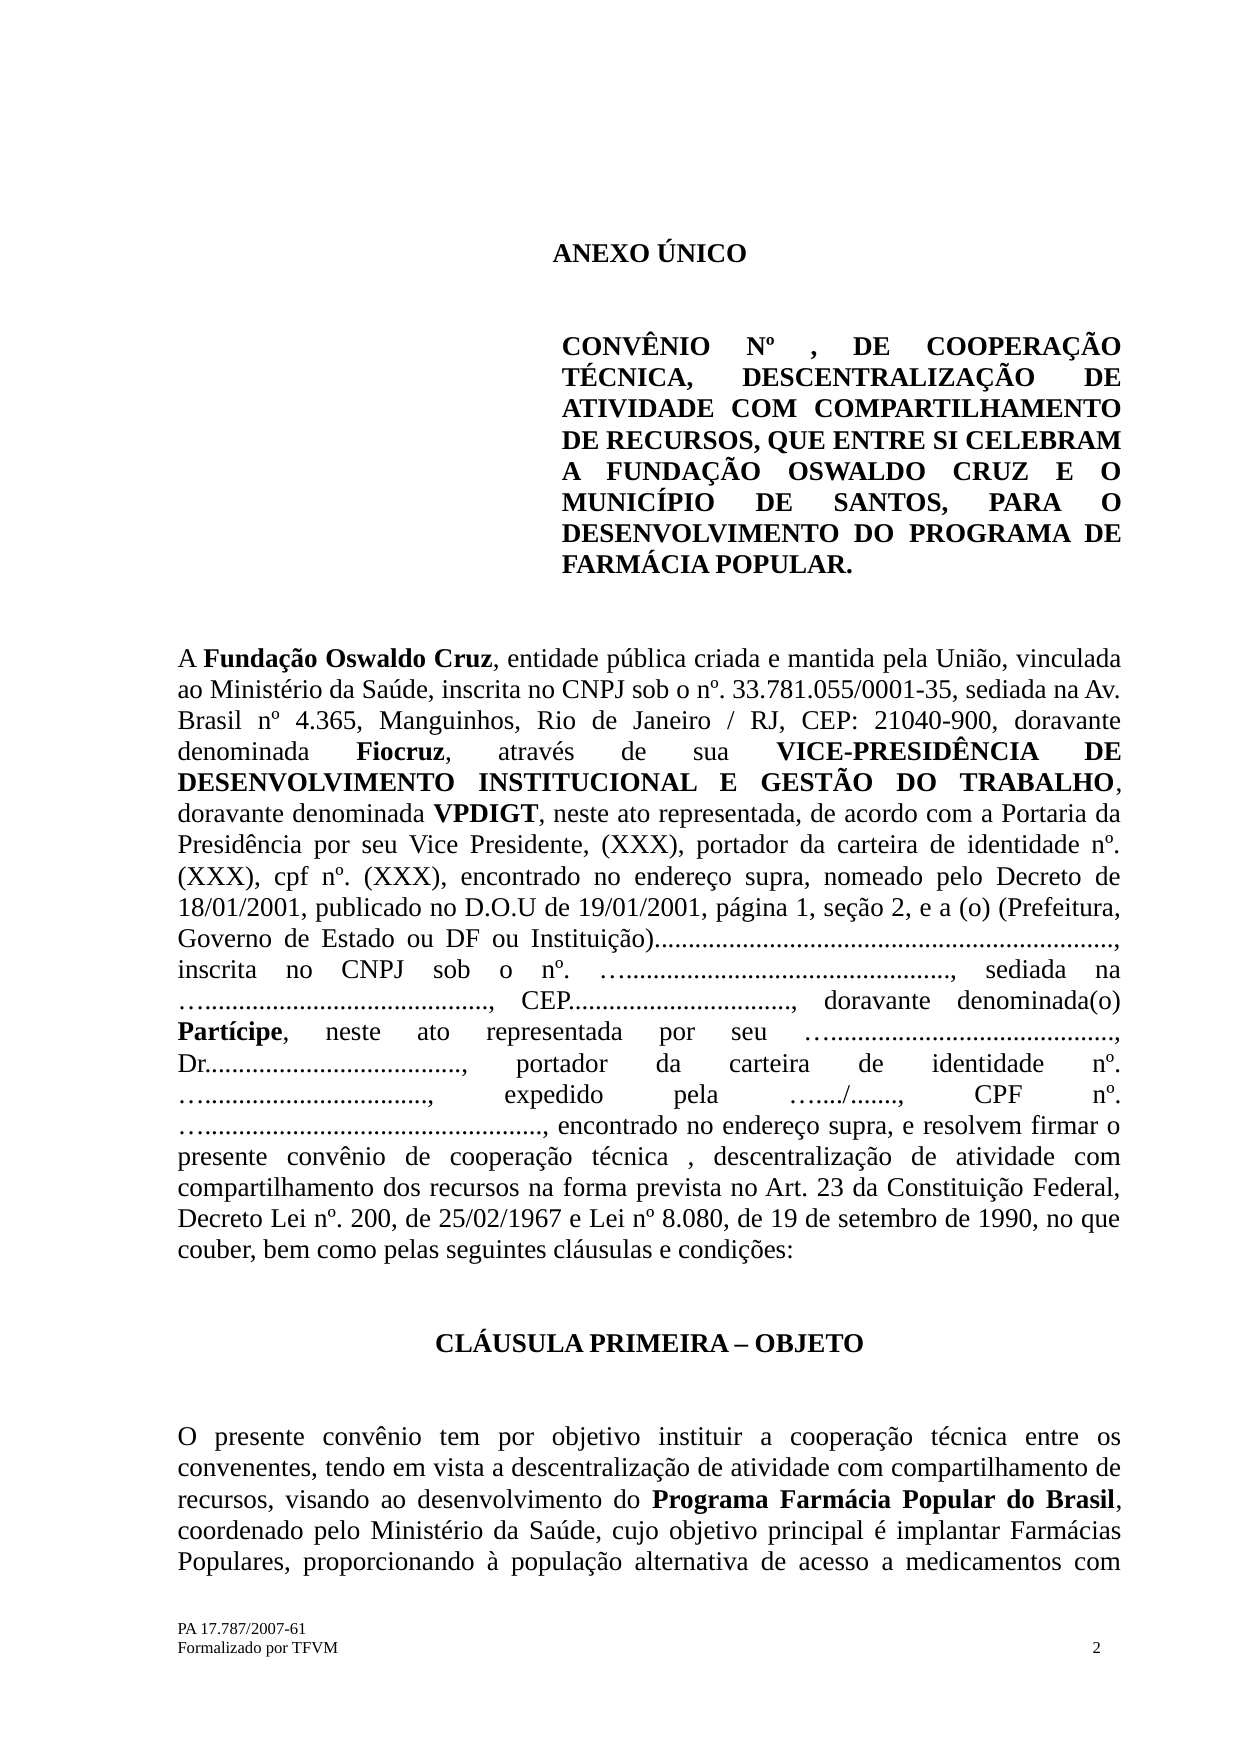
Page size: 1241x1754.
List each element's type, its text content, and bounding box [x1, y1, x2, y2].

text CLÁUSULA PRIMEIRA – OBJETO [177, 1327, 1122, 1358]
text CONVÊNIO Nº , DE COOPERAÇÃO TÉCNICA, DESCENTRALIZAÇÃO DE ATIVIDADE COM COMPARTILHAMENTO DE RECURSOS, QUE ENTRE SI CELEBRAM A FUNDAÇÃO OSWALDO CRUZ E O MUNICÍPIO DE SANTOS, PARA O DESENVOLVIMENTO DO PROGRAMA DE FARMÁCIA POPULAR. [562, 330, 1122, 579]
text O presente convênio tem por objetivo instituir a cooperação técnica entre os convenentes, tendo em vista a descentralização de atividade com compartilhamento de recursos, visando ao desenvolvimento do Programa Farmácia Popular do Brasil, coordenado pelo Ministério da Saúde, cujo objetivo principal é implantar Farmácias Populares, proporcionando à população alternativa de acesso a medicamentos com [177, 1420, 1122, 1576]
text ANEXO ÚNICO [177, 237, 1122, 268]
text A Fundação Oswaldo Cruz, entidade pública criada e mantida pela União, vinculada ao Ministério da Saúde, inscrita no CNPJ sob o nº. 33.781.055/0001-35, sediada na Av. Brasil nº 4.365, Manguinhos, Rio de Janeiro / RJ, CEP: 21040-900, doravante denominada Fiocruz, através de sua VICE-PRESIDÊNCIA DE DESENVOLVIMENTO INSTITUCIONAL E GESTÃO DO TRABALHO, doravante denominada VPDIGT, neste ato representada, de acordo com a Portaria da Presidência por seu Vice Presidente, (XXX), portador da carteira de identidade nº. (XXX), cpf nº. (XXX), encontrado no endereço supra, nomeado pelo Decreto de 18/01/2001, publicado no D.O.U de 19/01/2001, página 1, seção 2, e a (o) (Prefeitura, Governo de Estado ou DF ou Instituição)...................................................................., inscrita no CNPJ sob o nº. …................................................, sediada na ….........................................., CEP................................., doravante denominada(o) Partícipe, neste ato representada por seu ….........................................., Dr......................................, portador da carteira de identidade nº. …................................., expedido pela …..../......., CPF nº. ….................................................., encontrado no endereço supra, e resolvem firmar o presente convênio de cooperação técnica , descentralização de atividade com compartilhamento dos recursos na forma prevista no Art. 23 da Constituição Federal, Decreto Lei nº. 200, de 25/02/1967 e Lei nº 8.080, de 19 de setembro de 1990, no que couber, bem como pelas seguintes cláusulas e condições: [177, 642, 1122, 1265]
